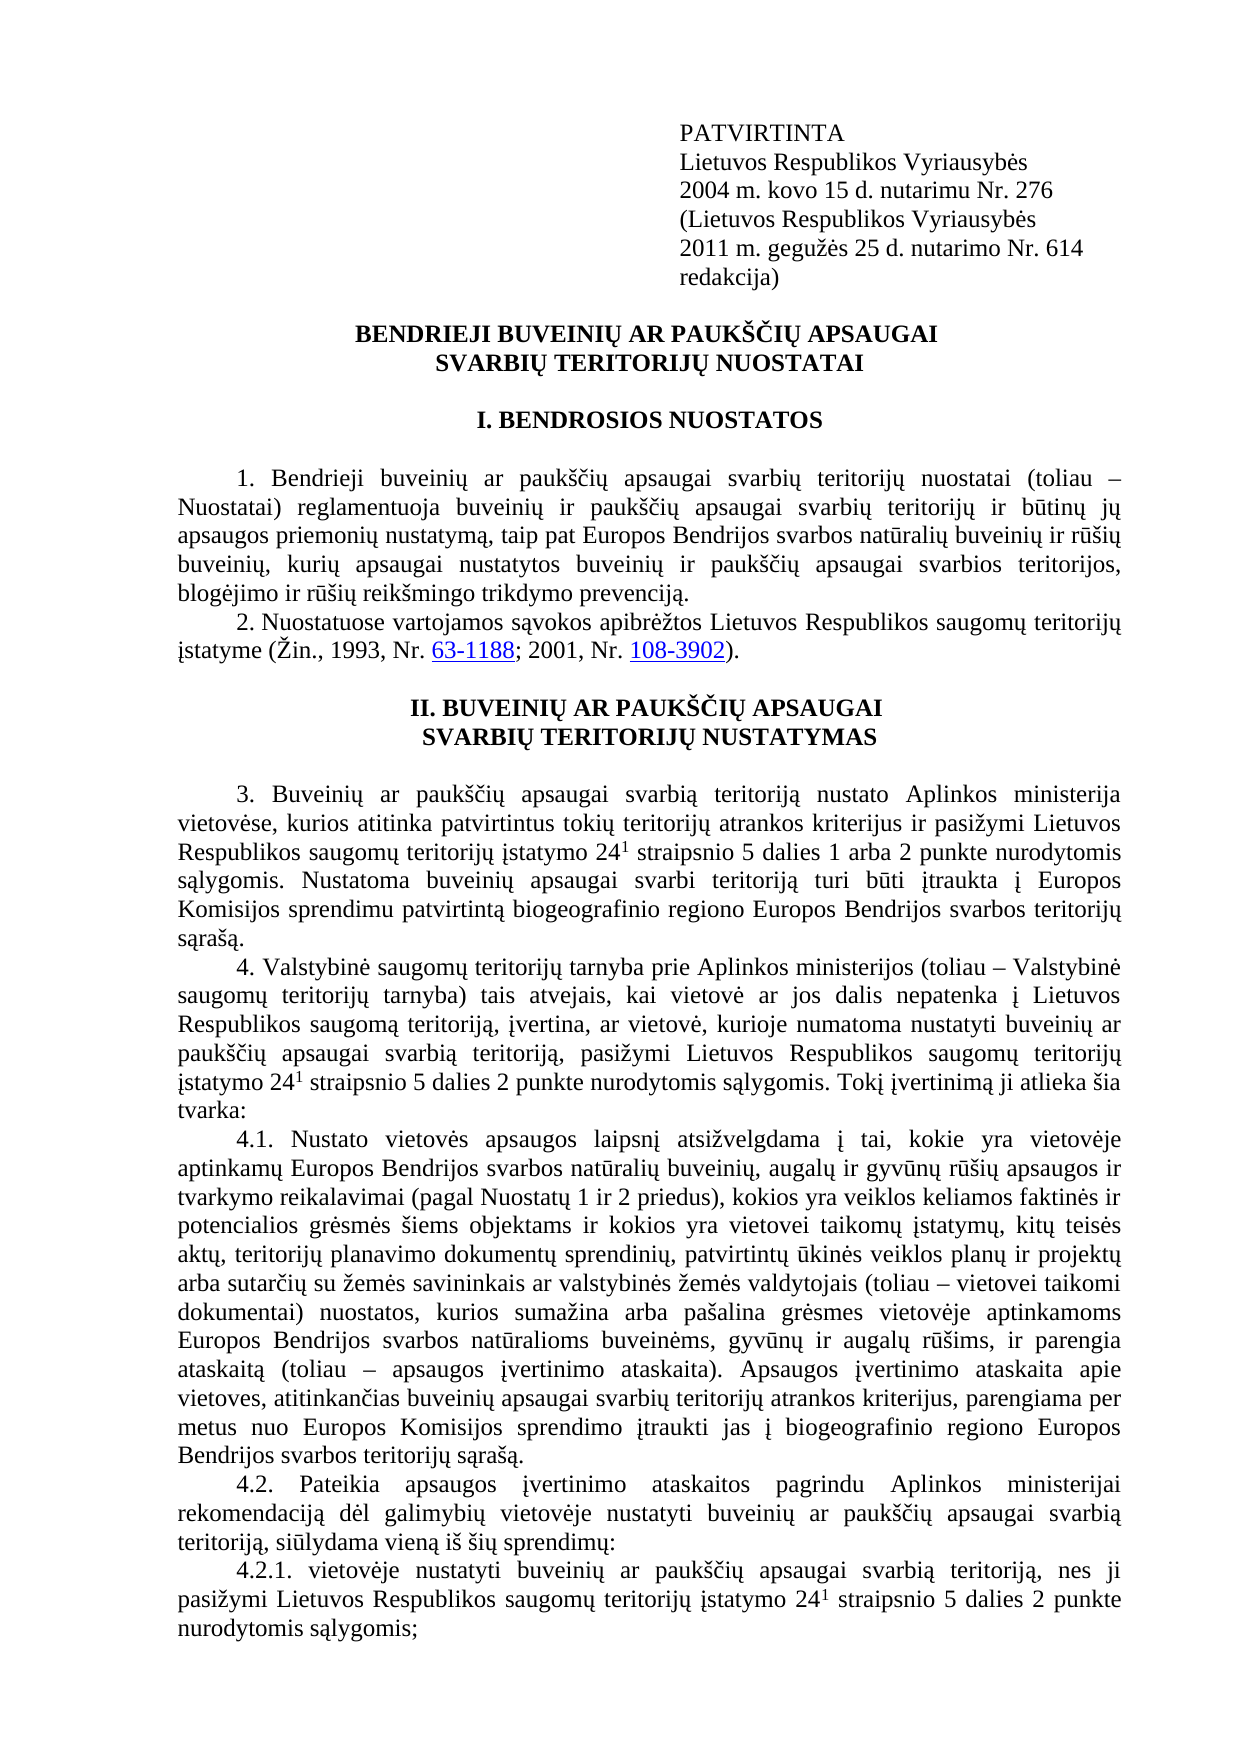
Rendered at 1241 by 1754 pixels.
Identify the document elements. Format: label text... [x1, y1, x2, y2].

text BENDRIEJI buveinių AR Paukščių apsaugai Svarbių teritorijų NUOSTATAI [177, 319, 1122, 377]
text Patvirtinta [679, 118, 1122, 147]
text II. buveinių ar Paukščių apsaugai svarbių teritorijų NUSTATYMAS [177, 693, 1122, 751]
text 2004 m. kovo 15 d. nutarimu Nr. 276 [679, 176, 1122, 204]
text 3. Buveinių ar paukščių apsaugai svarbią teritoriją nustato Aplinkos ministerija vietovėse, kurios atitinka patvirtintus tokių teritorijų atrankos kriterijus ir pasižymi Lietuvos Respublikos saugomų teritorijų įstatymo 241 straipsnio 5 dalies 1 arba 2 punkte nurodytomis sąlygomis. Nustatoma buveinių apsaugai svarbi teritoriją turi būti įtraukta į Europos Komisijos sprendimu patvirtintą biogeografinio regiono Europos Bendrijos svarbos teritorijų sąrašą. [177, 779, 1122, 952]
text 2. Nuostatuose vartojamos sąvokos apibrėžtos Lietuvos Respublikos saugomų teritorijų įstatyme (Žin., 1993, Nr. 63-1188; 2001, Nr. 108-3902). [177, 607, 1122, 664]
text Lietuvos Respublikos Vyriausybės [679, 147, 1122, 176]
text 4.1. Nustato vietovės apsaugos laipsnį atsižvelgdama į tai, kokie yra vietovėje aptinkamų Europos Bendrijos svarbos natūralių buveinių, augalų ir gyvūnų rūšių apsaugos ir tvarkymo reikalavimai (pagal Nuostatų 1 ir 2 priedus), kokios yra veiklos keliamos faktinės ir potencialios grėsmės šiems objektams ir kokios yra vietovei taikomų įstatymų, kitų teisės aktų, teritorijų planavimo dokumentų sprendinių, patvirtintų ūkinės veiklos planų ir projektų arba sutarčių su žemės savininkais ar valstybinės žemės valdytojais (toliau – vietovei taikomi dokumentai) nuostatos, kurios sumažina arba pašalina grėsmes vietovėje aptinkamoms Europos Bendrijos svarbos natūralioms buveinėms, gyvūnų ir augalų rūšims, ir parengia ataskaitą (toliau – apsaugos įvertinimo ataskaita). Apsaugos įvertinimo ataskaita apie vietoves, atitinkančias buveinių apsaugai svarbių teritorijų atrankos kriterijus, parengiama per metus nuo Europos Komisijos sprendimo įtraukti jas į biogeografinio regiono Europos Bendrijos svarbos teritorijų sąrašą. [177, 1124, 1122, 1469]
text (Lietuvos Respublikos Vyriausybės [679, 204, 1122, 233]
text 4. Valstybinė saugomų teritorijų tarnyba prie Aplinkos ministerijos (toliau – Valstybinė saugomų teritorijų tarnyba) tais atvejais, kai vietovė ar jos dalis nepatenka į Lietuvos Respublikos saugomą teritoriją, įvertina, ar vietovė, kurioje numatoma nustatyti buveinių ar paukščių apsaugai svarbią teritoriją, pasižymi Lietuvos Respublikos saugomų teritorijų įstatymo 241 straipsnio 5 dalies 2 punkte nurodytomis sąlygomis. Tokį įvertinimą ji atlieka šia tvarka: [177, 952, 1122, 1124]
text i. bendrosios nuostatos [177, 406, 1122, 434]
text 2011 m. gegužės 25 d. nutarimo Nr. 614 redakcija) [679, 233, 1122, 291]
text 1. Bendrieji buveinių ar paukščių apsaugai svarbių teritorijų nuostatai (toliau – Nuostatai) reglamentuoja buveinių ir paukščių apsaugai svarbių teritorijų ir būtinų jų apsaugos priemonių nustatymą, taip pat Europos Bendrijos svarbos natūralių buveinių ir rūšių buveinių, kurių apsaugai nustatytos buveinių ir paukščių apsaugai svarbios teritorijos, blogėjimo ir rūšių reikšmingo trikdymo prevenciją. [177, 463, 1122, 607]
text 4.2. Pateikia apsaugos įvertinimo ataskaitos pagrindu Aplinkos ministerijai rekomendaciją dėl galimybių vietovėje nustatyti buveinių ar paukščių apsaugai svarbią teritoriją, siūlydama vieną iš šių sprendimų: [177, 1469, 1122, 1556]
text 4.2.1. vietovėje nustatyti buveinių ar paukščių apsaugai svarbią teritoriją, nes ji pasižymi Lietuvos Respublikos saugomų teritorijų įstatymo 241 straipsnio 5 dalies 2 punkte nurodytomis sąlygomis; [177, 1556, 1122, 1642]
